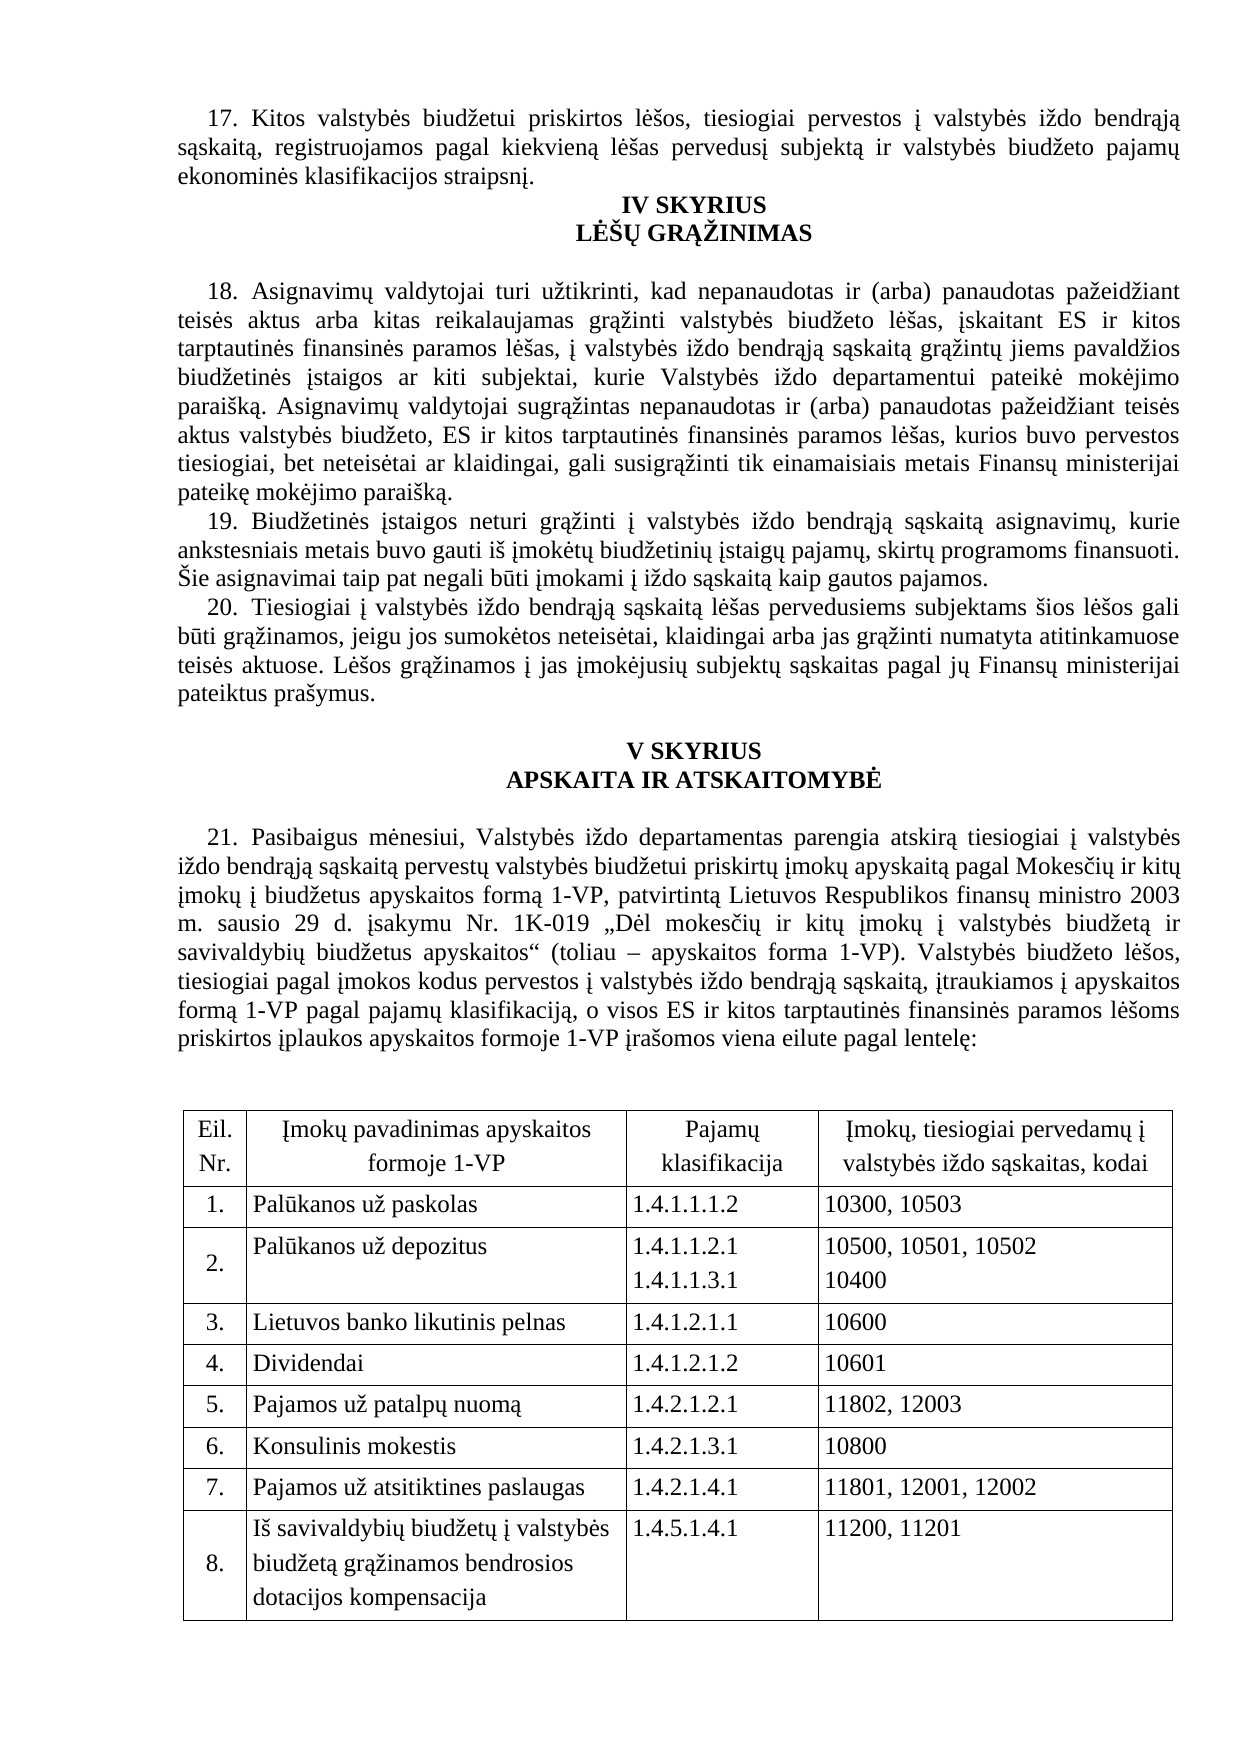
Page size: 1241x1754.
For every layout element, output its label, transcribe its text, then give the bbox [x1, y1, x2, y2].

text LĖŠŲ GRĄŽINIMAS [177, 218, 1181, 247]
text V SKYRIUS [177, 736, 1181, 765]
table_cell 11802, 12003 [819, 1386, 1172, 1427]
table_cell 5. [184, 1386, 246, 1427]
table_cell 11801, 12001, 12002 [819, 1469, 1172, 1509]
text 17. Kitos valstybės biudžetui priskirtos lėšos, tiesiogiai pervestos į valstybės iždo bendrąją sąskaitą, registruojamos pagal kiekvieną lėšas pervedusį subjektą ir valstybės biudžeto pajamų ekonominės klasifikacijos straipsnį. [177, 103, 1181, 190]
table_cell 6. [184, 1428, 246, 1468]
table_cell Dividendai [247, 1345, 626, 1385]
text APSKAITA IR ATSKAITOMYBĖ [177, 765, 1181, 793]
table_cell 1.4.2.1.4.1 [627, 1469, 818, 1509]
table_header Įmokų, tiesiogiai pervedamų į valstybės iždo sąskaitas, kodai [819, 1111, 1172, 1186]
table_cell 1.4.5.1.4.1 [627, 1511, 818, 1620]
table_cell Lietuvos banko likutinis pelnas [247, 1304, 626, 1344]
table_cell 1.4.1.2.1.1 [627, 1304, 818, 1344]
text 21. Pasibaigus mėnesiui, Valstybės iždo departamentas parengia atskirą tiesiogiai į valstybės iždo bendrąją sąskaitą pervestų valstybės biudžetui priskirtų įmokų apyskaitą pagal Mokesčių ir kitų įmokų į biudžetus apyskaitos formą 1-VP, patvirtintą Lietuvos Respublikos finansų ministro 2003 m. sausio 29 d. įsakymu Nr. 1K-019 „Dėl mokesčių ir kitų įmokų į valstybės biudžetą ir savivaldybių biudžetus apyskaitos“ (toliau – apyskaitos forma 1-VP). Valstybės biudžeto lėšos, tiesiogiai pagal įmokos kodus pervestos į valstybės iždo bendrąją sąskaitą, įtraukiamos į apyskaitos formą 1-VP pagal pajamų klasifikaciją, o visos ES ir kitos tarptautinės finansinės paramos lėšoms priskirtos įplaukos apyskaitos formoje 1-VP įrašomos viena eilute pagal lentelę: [177, 822, 1181, 1052]
table_cell 7. [184, 1469, 246, 1509]
table_cell Konsulinis mokestis [247, 1428, 626, 1468]
table_cell Pajamos už atsitiktines paslaugas [247, 1469, 626, 1509]
table_cell 4. [184, 1345, 246, 1385]
table_cell Pajamos už patalpų nuomą [247, 1386, 626, 1427]
table_cell 10300, 10503 [819, 1187, 1172, 1227]
table_cell 3. [184, 1304, 246, 1344]
table_cell 10800 [819, 1428, 1172, 1468]
text 19. Biudžetinės įstaigos neturi grąžinti į valstybės iždo bendrąją sąskaitą asignavimų, kurie ankstesniais metais buvo gauti iš įmokėtų biudžetinių įstaigų pajamų, skirtų programoms finansuoti. Šie asignavimai taip pat negali būti įmokami į iždo sąskaitą kaip gautos pajamos. [177, 506, 1181, 592]
table_cell 2. [184, 1228, 246, 1303]
table_cell 11200, 11201 [819, 1511, 1172, 1620]
table_header Pajamų klasifikacija [627, 1111, 818, 1186]
table_cell Palūkanos už paskolas [247, 1187, 626, 1227]
text 18. Asignavimų valdytojai turi užtikrinti, kad nepanaudotas ir (arba) panaudotas pažeidžiant teisės aktus arba kitas reikalaujamas grąžinti valstybės biudžeto lėšas, įskaitant ES ir kitos tarptautinės finansinės paramos lėšas, į valstybės iždo bendrąją sąskaitą grąžintų jiems pavaldžios biudžetinės įstaigos ar kiti subjektai, kurie Valstybės iždo departamentui pateikė mokėjimo paraišką. Asignavimų valdytojai sugrąžintas nepanaudotas ir (arba) panaudotas pažeidžiant teisės aktus valstybės biudžeto, ES ir kitos tarptautinės finansinės paramos lėšas, kurios buvo pervestos tiesiogiai, bet neteisėtai ar klaidingai, gali susigrąžinti tik einamaisiais metais Finansų ministerijai pateikę mokėjimo paraišką. [177, 276, 1181, 506]
table_header Įmokų pavadinimas apyskaitos formoje 1-VP [247, 1111, 626, 1186]
table_cell 8. [184, 1511, 246, 1620]
table_cell 1.4.2.1.2.1 [627, 1386, 818, 1427]
table_cell 1.4.1.1.1.2 [627, 1187, 818, 1227]
table_cell Iš savivaldybių biudžetų į valstybės biudžetą grąžinamos bendrosios dotacijos kompensacija [247, 1511, 626, 1620]
table_cell Palūkanos už depozitus [247, 1228, 626, 1303]
table_cell 1.4.2.1.3.1 [627, 1428, 818, 1468]
table_header Eil. Nr. [184, 1111, 246, 1186]
table_cell 1. [184, 1187, 246, 1227]
table_cell 10600 [819, 1304, 1172, 1344]
text 20. Tiesiogiai į valstybės iždo bendrąją sąskaitą lėšas pervedusiems subjektams šios lėšos gali būti grąžinamos, jeigu jos sumokėtos neteisėtai, klaidingai arba jas grąžinti numatyta atitinkamuose teisės aktuose. Lėšos grąžinamos į jas įmokėjusių subjektų sąskaitas pagal jų Finansų ministerijai pateiktus prašymus. [177, 592, 1181, 707]
table_cell 10500, 10501, 10502 10400 [819, 1228, 1172, 1303]
table_cell 10601 [819, 1345, 1172, 1385]
table_cell 1.4.1.1.2.1 1.4.1.1.3.1 [627, 1228, 818, 1303]
table_cell 1.4.1.2.1.2 [627, 1345, 818, 1385]
text IV SKYRIUS [177, 190, 1181, 218]
